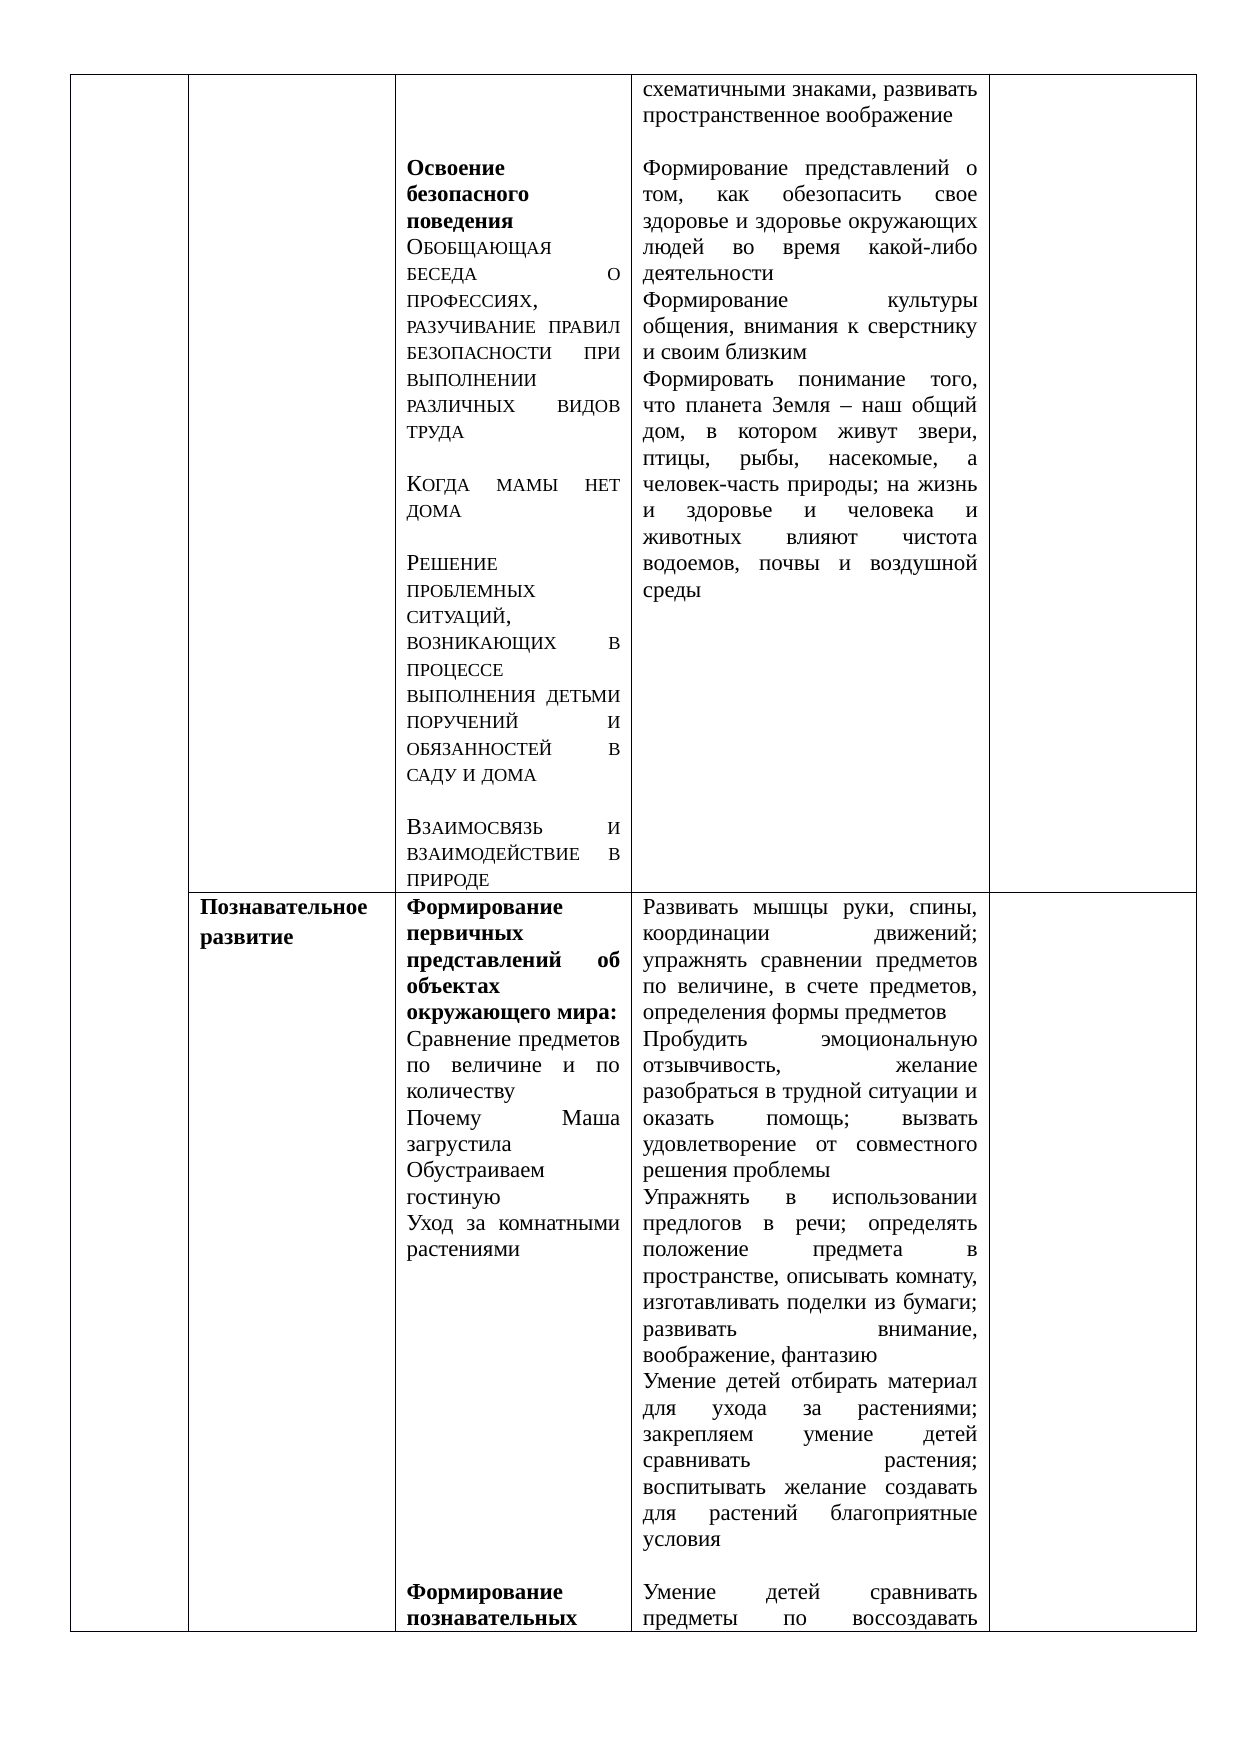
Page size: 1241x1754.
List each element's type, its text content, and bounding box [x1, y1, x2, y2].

table_cell Формирование первичных представлений об объектах окружающего мира: Сравнение предметов по величине и по количеству Почему Маша загрустила Обустраиваем гостиную Уход за комнатными растениями Формирование познавательных [396, 893, 631, 1631]
table_cell Освоение безопасного поведения Обобщающая беседа о профессиях, разучивание правил безопасности при выполнении различных видов труда Когда мамы нет дома Решение проблемных ситуаций, возникающих в процессе выполнения детьми поручений и обязанностей в саду и дома Взаимосвязь и взаимодействие в природе [396, 75, 631, 892]
table_cell [990, 75, 1196, 892]
table_cell [990, 893, 1196, 1631]
table_cell Познавательное развитие [189, 893, 395, 1631]
table_cell [71, 75, 188, 1631]
table_cell схематичными знаками, развивать пространственное воображение Формирование представлений о том, как обезопасить свое здоровье и здоровье окружающих людей во время какой-либо деятельности Формирование культуры общения, внимания к сверстнику и своим близким Формировать понимание того, что планета Земля – наш общий дом, в котором живут звери, птицы, рыбы, насекомые, а человек-часть природы; на жизнь и здоровье и человека и животных влияют чистота водоемов, почвы и воздушной среды [632, 75, 989, 892]
table_cell [189, 75, 395, 892]
table_cell Развивать мышцы руки, спины, координации движений; упражнять сравнении предметов по величине, в счете предметов, определения формы предметов Пробудить эмоциональную отзывчивость, желание разобраться в трудной ситуации и оказать помощь; вызвать удовлетворение от совместного решения проблемы Упражнять в использовании предлогов в речи; определять положение предмета в пространстве, описывать комнату, изготавливать поделки из бумаги; развивать внимание, воображение, фантазию Умение детей отбирать материал для ухода за растениями; закрепляем умение детей сравнивать растения; воспитывать желание создавать для растений благоприятные условия Умение детей сравнивать предметы по воссоздавать [632, 893, 989, 1631]
